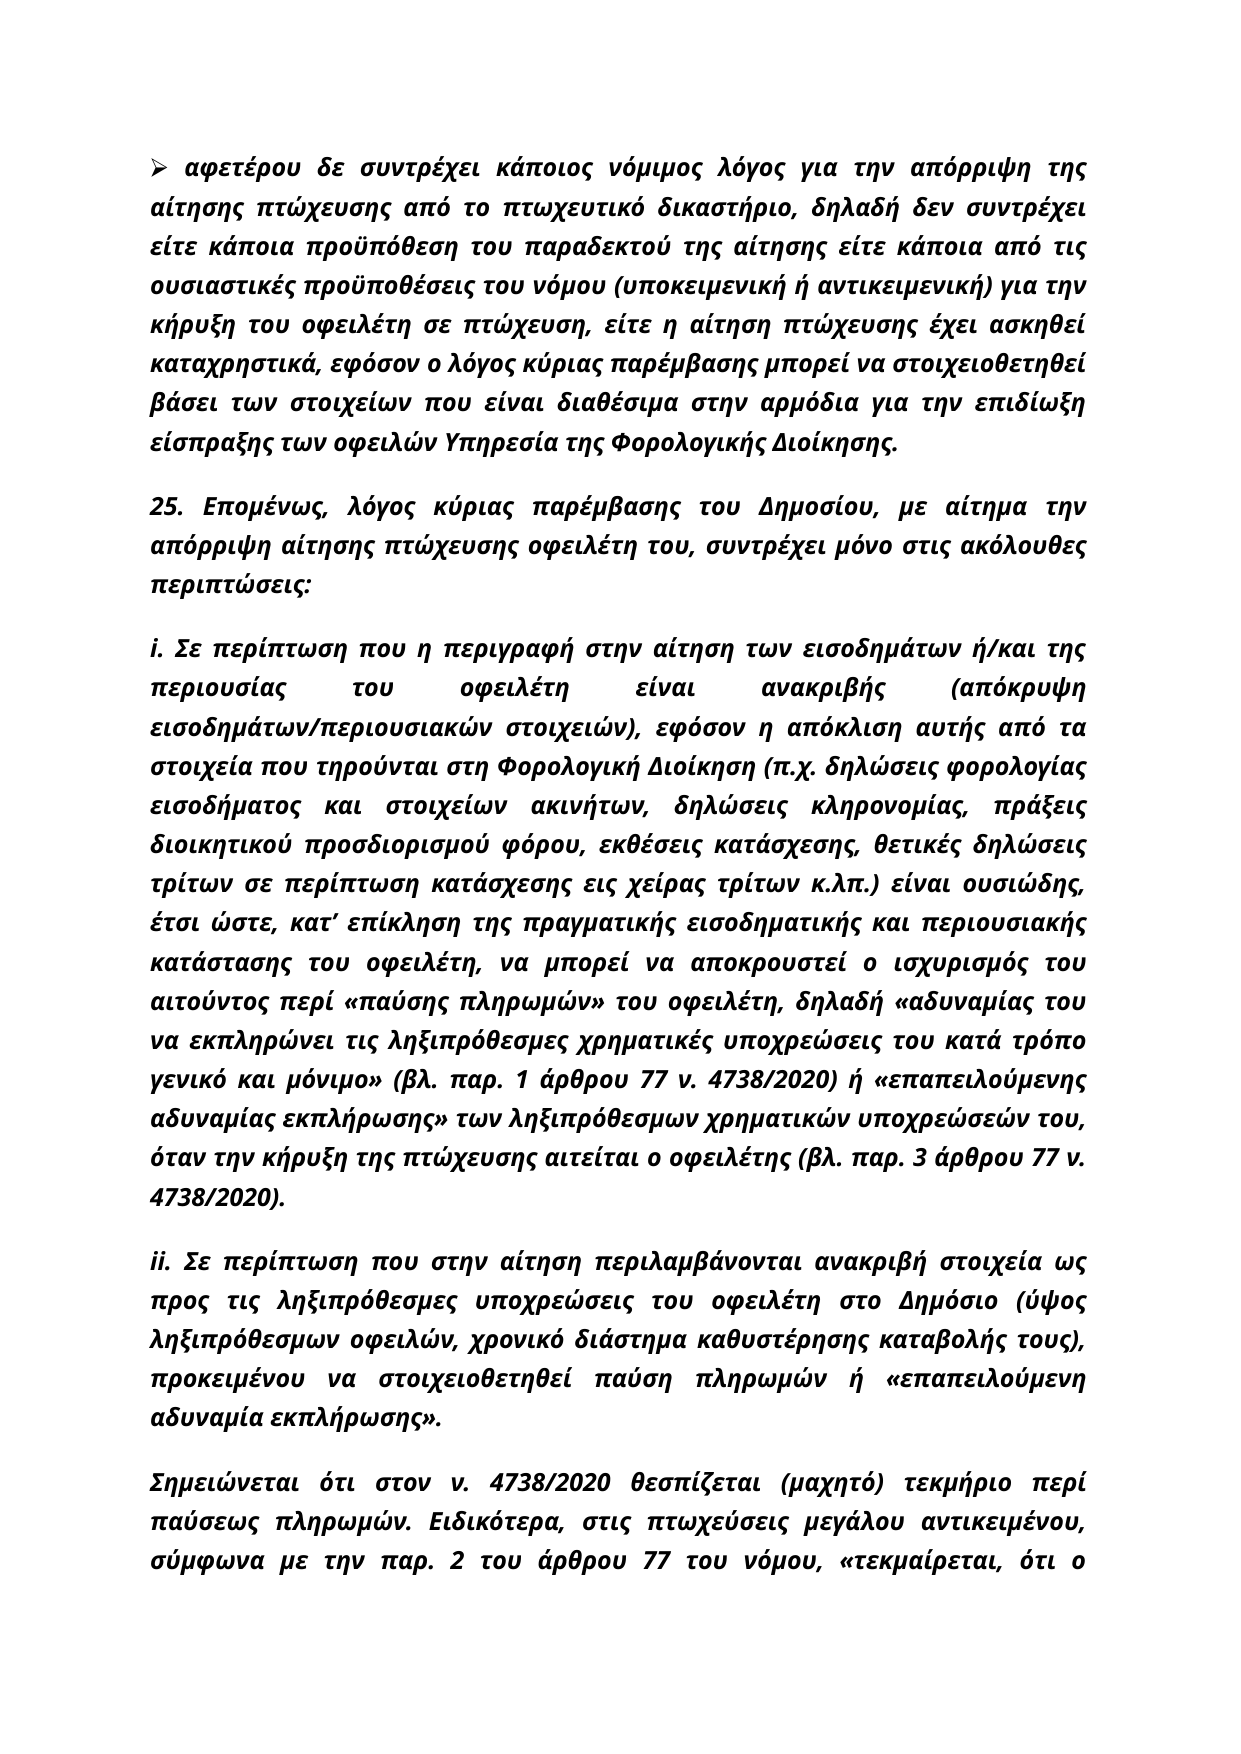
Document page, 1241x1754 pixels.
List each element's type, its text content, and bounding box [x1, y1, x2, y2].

text ii. Σε περίπτωση που στην αίτηση περιλαμβάνονται ανακριβή στοιχεία ως προς τις ληξιπρόθεσμες υποχρεώσεις του οφειλέτη στο Δημόσιο (ύψος ληξιπρόθεσμων οφειλών, χρονικό διάστημα καθυστέρησης καταβολής τους), προκειμένου να στοιχειοθετηθεί παύση πληρωμών ή «επαπειλούμενη αδυναμία εκπλήρωσης». [150, 1243, 1090, 1434]
text 25. Επομένως, λόγος κύριας παρέμβασης του Δημοσίου, με αίτημα την απόρριψη αίτησης πτώχευσης οφειλέτη του, συντρέχει μόνο στις ακόλουθες περιπτώσεις: [150, 488, 1090, 601]
text Σημειώνεται ότι στον ν. 4738/2020 θεσπίζεται (μαχητό) τεκμήριο περί παύσεως πληρωμών. Ειδικότερα, στις πτωχεύσεις μεγάλου αντικειμένου, σύμφωνα με την παρ. 2 του άρθρου 77 του νόμου, «τεκμαίρεται, ότι ο [150, 1464, 1090, 1577]
text i. Σε περίπτωση που η περιγραφή στην αίτηση των εισοδημάτων ή/και της περιουσίας του οφειλέτη είναι ανακριβής (απόκρυψη εισοδημάτων/περιουσιακών στοιχειών), εφόσον η απόκλιση αυτής από τα στοιχεία που τηρούνται στη Φορολογική Διοίκηση (π.χ. δηλώσεις φορολογίας εισοδήματος και στοιχείων ακινήτων, δηλώσεις κληρονομίας, πράξεις διοικητικού προσδιορισμού φόρου, εκθέσεις κατάσχεσης, θετικές δηλώσεις τρίτων σε περίπτωση κατάσχεσης εις χείρας τρίτων κ.λπ.) είναι ουσιώδης, έτσι ώστε, κατ’ επίκληση της πραγματικής εισοδηματικής και περιουσιακής κατάστασης του οφειλέτη, να μπορεί να αποκρουστεί ο ισχυρισμός του αιτούντος περί «παύσης πληρωμών» του οφειλέτη, δηλαδή «αδυναμίας του να εκπληρώνει τις ληξιπρόθεσμες χρηματικές υποχρεώσεις του κατά τρόπο γενικό και μόνιμο» (βλ. παρ. 1 άρθρου 77 ν. 4738/2020) ή «επαπειλούμενης αδυναμίας εκπλήρωσης» των ληξιπρόθεσμων χρηματικών υποχρεώσεών του, όταν την κήρυξη της πτώχευσης αιτείται ο οφειλέτης (βλ. παρ. 3 άρθρου 77 ν. 4738/2020). [150, 631, 1090, 1213]
text ⮚ αφετέρου δε συντρέχει κάποιος νόμιμος λόγος για την απόρριψη της αίτησης πτώχευσης από το πτωχευτικό δικαστήριο, δηλαδή δεν συντρέχει είτε κάποια προϋπόθεση του παραδεκτού της αίτησης είτε κάποια από τις ουσιαστικές προϋποθέσεις του νόμου (υποκειμενική ή αντικειμενική) για την κήρυξη του οφειλέτη σε πτώχευση, είτε η αίτηση πτώχευσης έχει ασκηθεί καταχρηστικά, εφόσον ο λόγος κύριας παρέμβασης μπορεί να στοιχειοθετηθεί βάσει των στοιχείων που είναι διαθέσιμα στην αρμόδια για την επιδίωξη είσπραξης των οφειλών Υπηρεσία της Φορολογικής Διοίκησης. [150, 150, 1090, 458]
